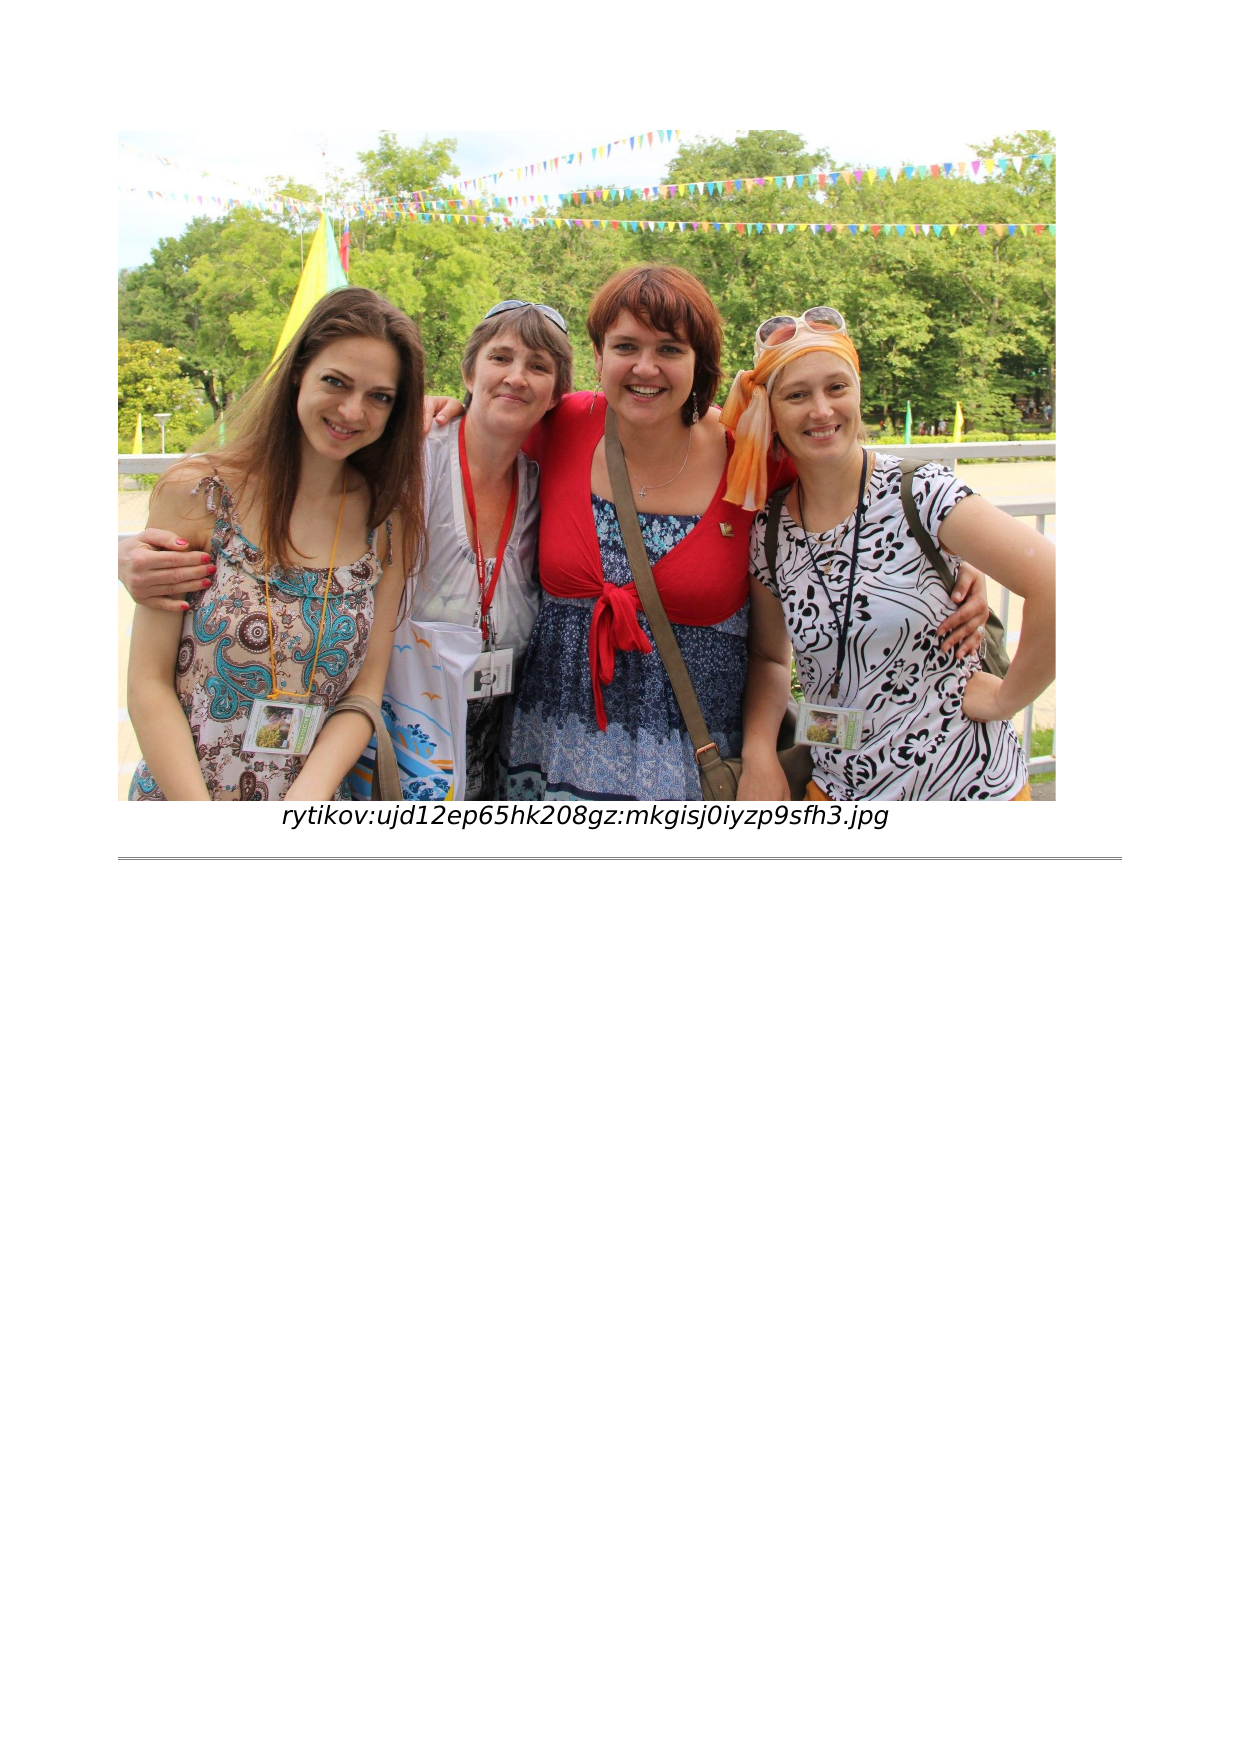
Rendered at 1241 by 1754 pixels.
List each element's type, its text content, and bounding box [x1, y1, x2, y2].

picture [118, 130, 1056, 801]
text rytikov:ujd12ep65hk208gz:mkgisj0iyzp9sfh3.jpg [118, 801, 1056, 830]
